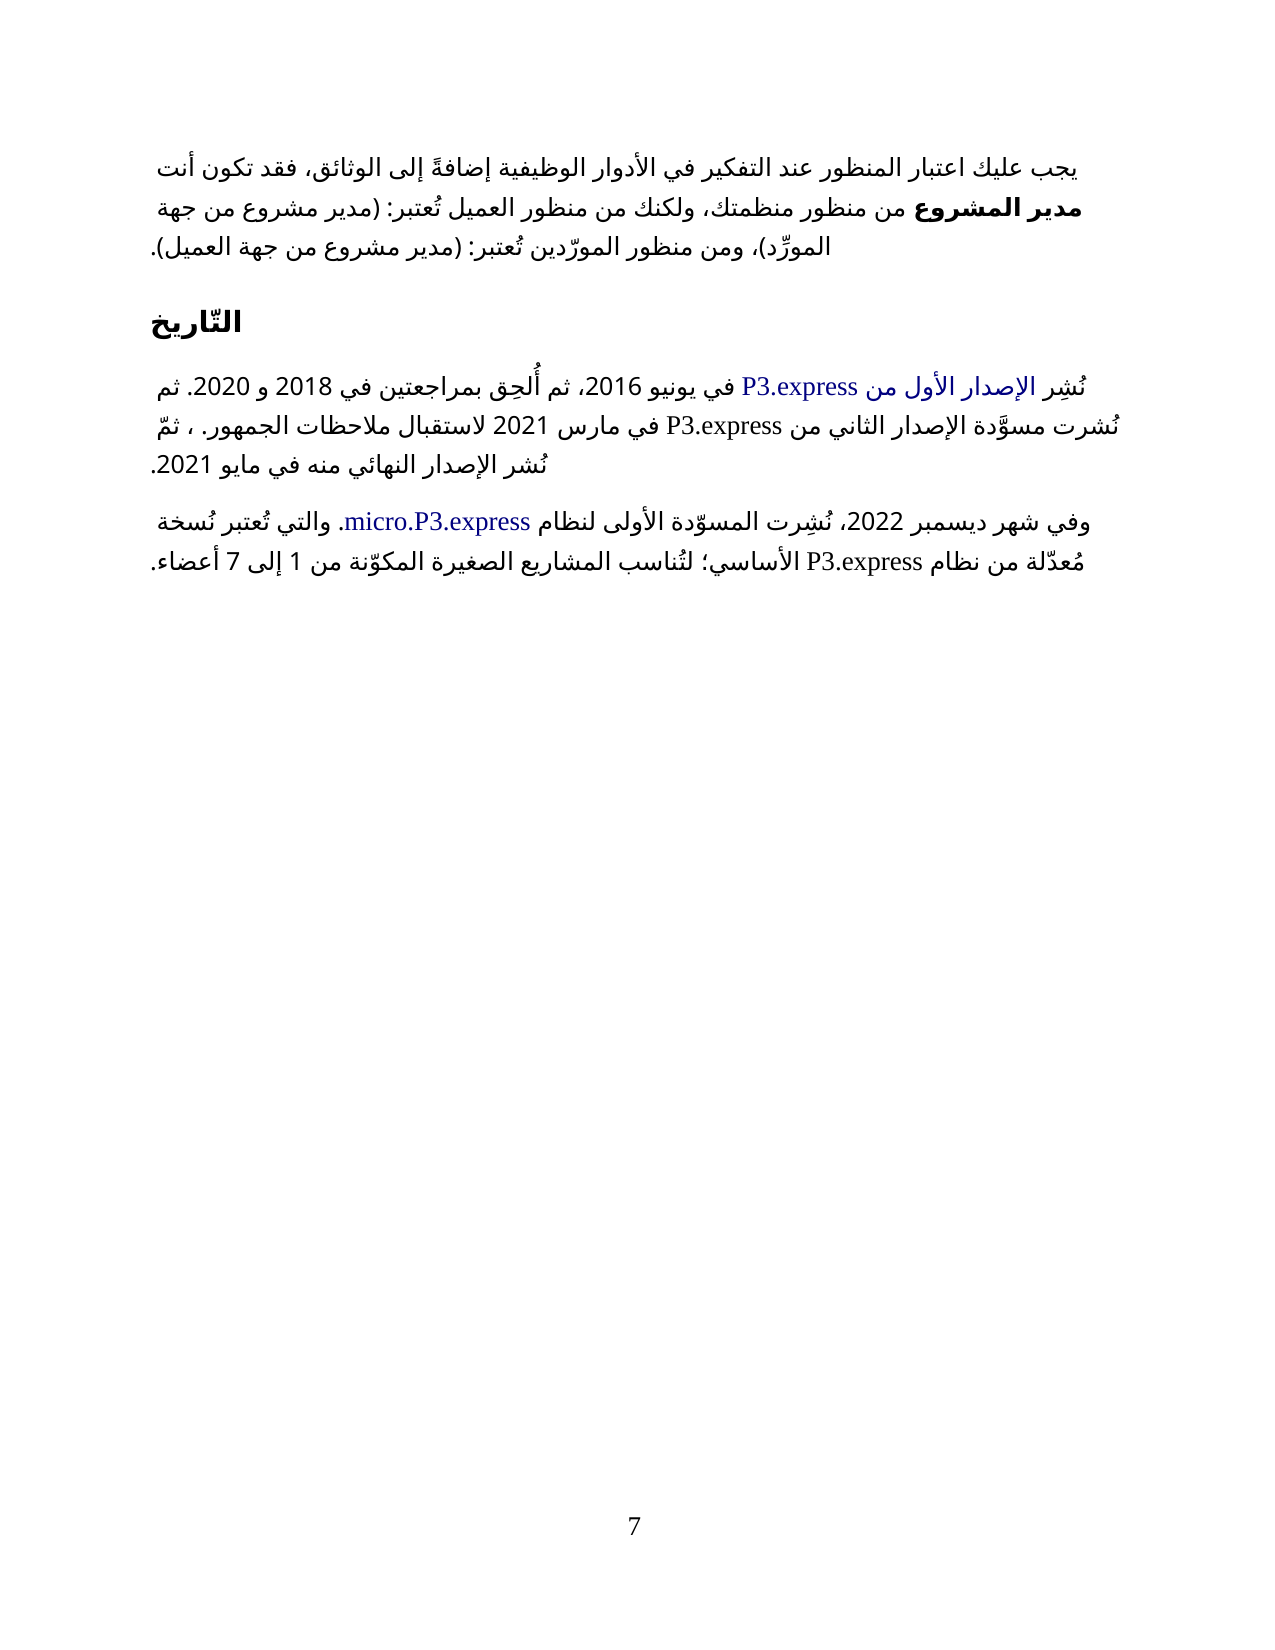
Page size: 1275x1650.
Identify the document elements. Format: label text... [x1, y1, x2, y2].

subtitle التّاريخ [150, 301, 1125, 341]
text يجب عليك اعتبار المنظور عند التفكير في الأدوار الوظيفية إضافةً إلى الوثائق، فقد تكون أنت مدير المشروع من منظور منظمتك، ولكنك من منظور العميل تُعتبر: (مدير مشروع من جهة المورِّد)، ومن منظور المورّدين تُعتبر: (مدير مشروع من جهة العميل). [150, 150, 1125, 262]
text وفي شهر ديسمبر 2022، نُشِرت المسوّدة الأولى لنظام micro.P3.express. والتي تُعتبر نُسخة مُعدّلة من نظام P3.express الأساسي؛ لتُناسب المشاريع الصغيرة المكوّنة من 1 إلى 7 أعضاء. [150, 504, 1125, 577]
text نُشِر الإصدار الأول من P3.express في يونيو 2016، ثم أُلحِق بمراجعتين في 2018 و 2020. ثم نُشرت مسوَّدة الإصدار الثاني من P3.express في مارس 2021 لاستقبال ملاحظات الجمهور. ، ثمّ نُشر الإصدار النهائي منه في مايو 2021. [150, 368, 1125, 481]
